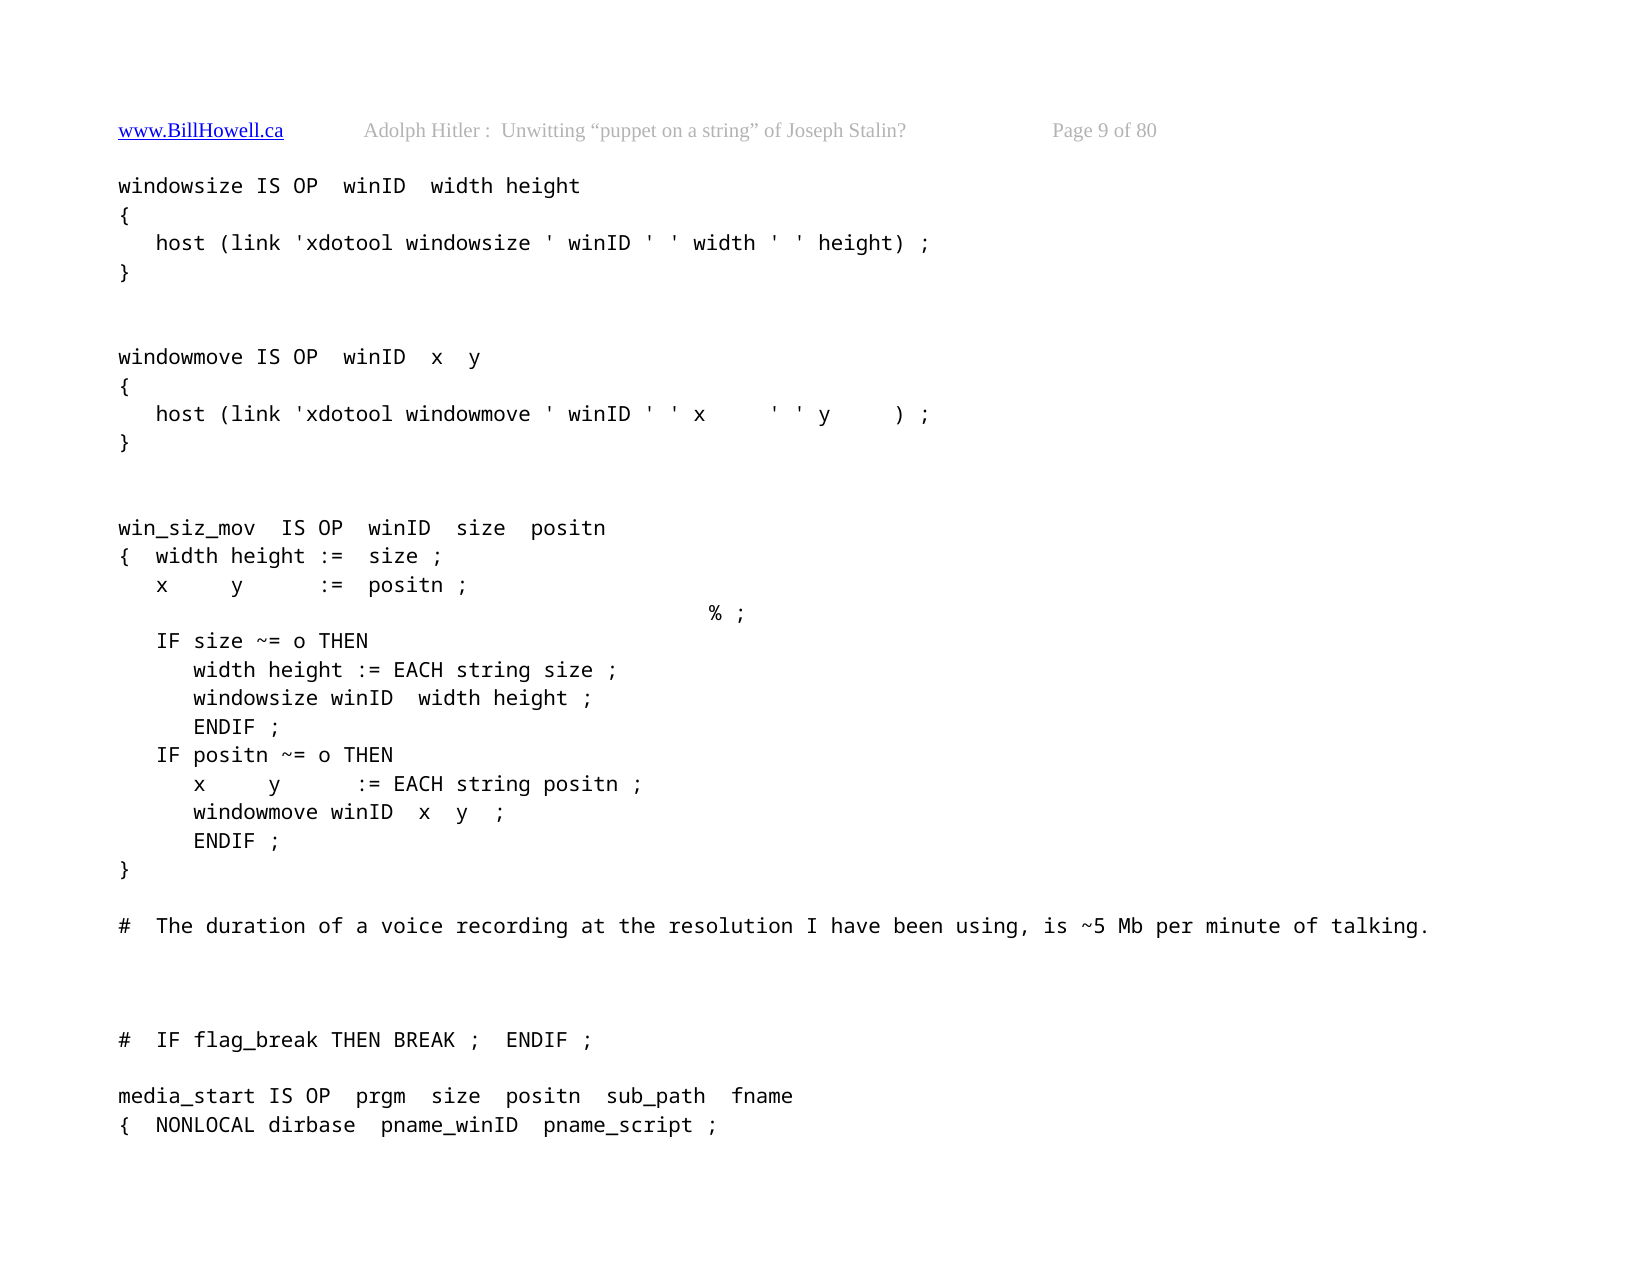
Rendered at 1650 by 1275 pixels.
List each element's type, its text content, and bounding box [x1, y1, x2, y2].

text # The duration of a voice recording at the resolution I have been using, is ~5 Mb per minute of talking. [118, 911, 1532, 939]
text IF positn ~= o THEN [118, 740, 1532, 769]
text win_siz_mov IS OP winID size positn [118, 513, 1532, 541]
text windowsize winID width height ; [118, 683, 1532, 712]
text width height := EACH string size ; [118, 655, 1532, 683]
text { NONLOCAL dirbase pname_winID pname_script ; [118, 1110, 1532, 1138]
text { [118, 371, 1532, 399]
text } [118, 854, 1532, 883]
text } [118, 428, 1532, 456]
text { width height := size ; [118, 541, 1532, 570]
text # IF flag_break THEN BREAK ; ENDIF ; [118, 1025, 1532, 1053]
text ENDIF ; [118, 826, 1532, 854]
text windowmove IS OP winID x y [118, 342, 1532, 371]
text windowmove winID x y ; [118, 797, 1532, 826]
text % ; [118, 598, 1532, 627]
text windowsize IS OP winID width height [118, 172, 1532, 200]
text ENDIF ; [118, 712, 1532, 740]
text host (link 'xdotool windowsize ' winID ' ' width ' ' height) ; [118, 228, 1532, 257]
text } [118, 257, 1532, 285]
text { [118, 200, 1532, 228]
text x y := EACH string positn ; [118, 769, 1532, 797]
text IF size ~= o THEN [118, 627, 1532, 655]
text host (link 'xdotool windowmove ' winID ' ' x ' ' y ) ; [118, 399, 1532, 428]
text x y := positn ; [118, 570, 1532, 598]
text media_start IS OP prgm size positn sub_path fname [118, 1082, 1532, 1110]
